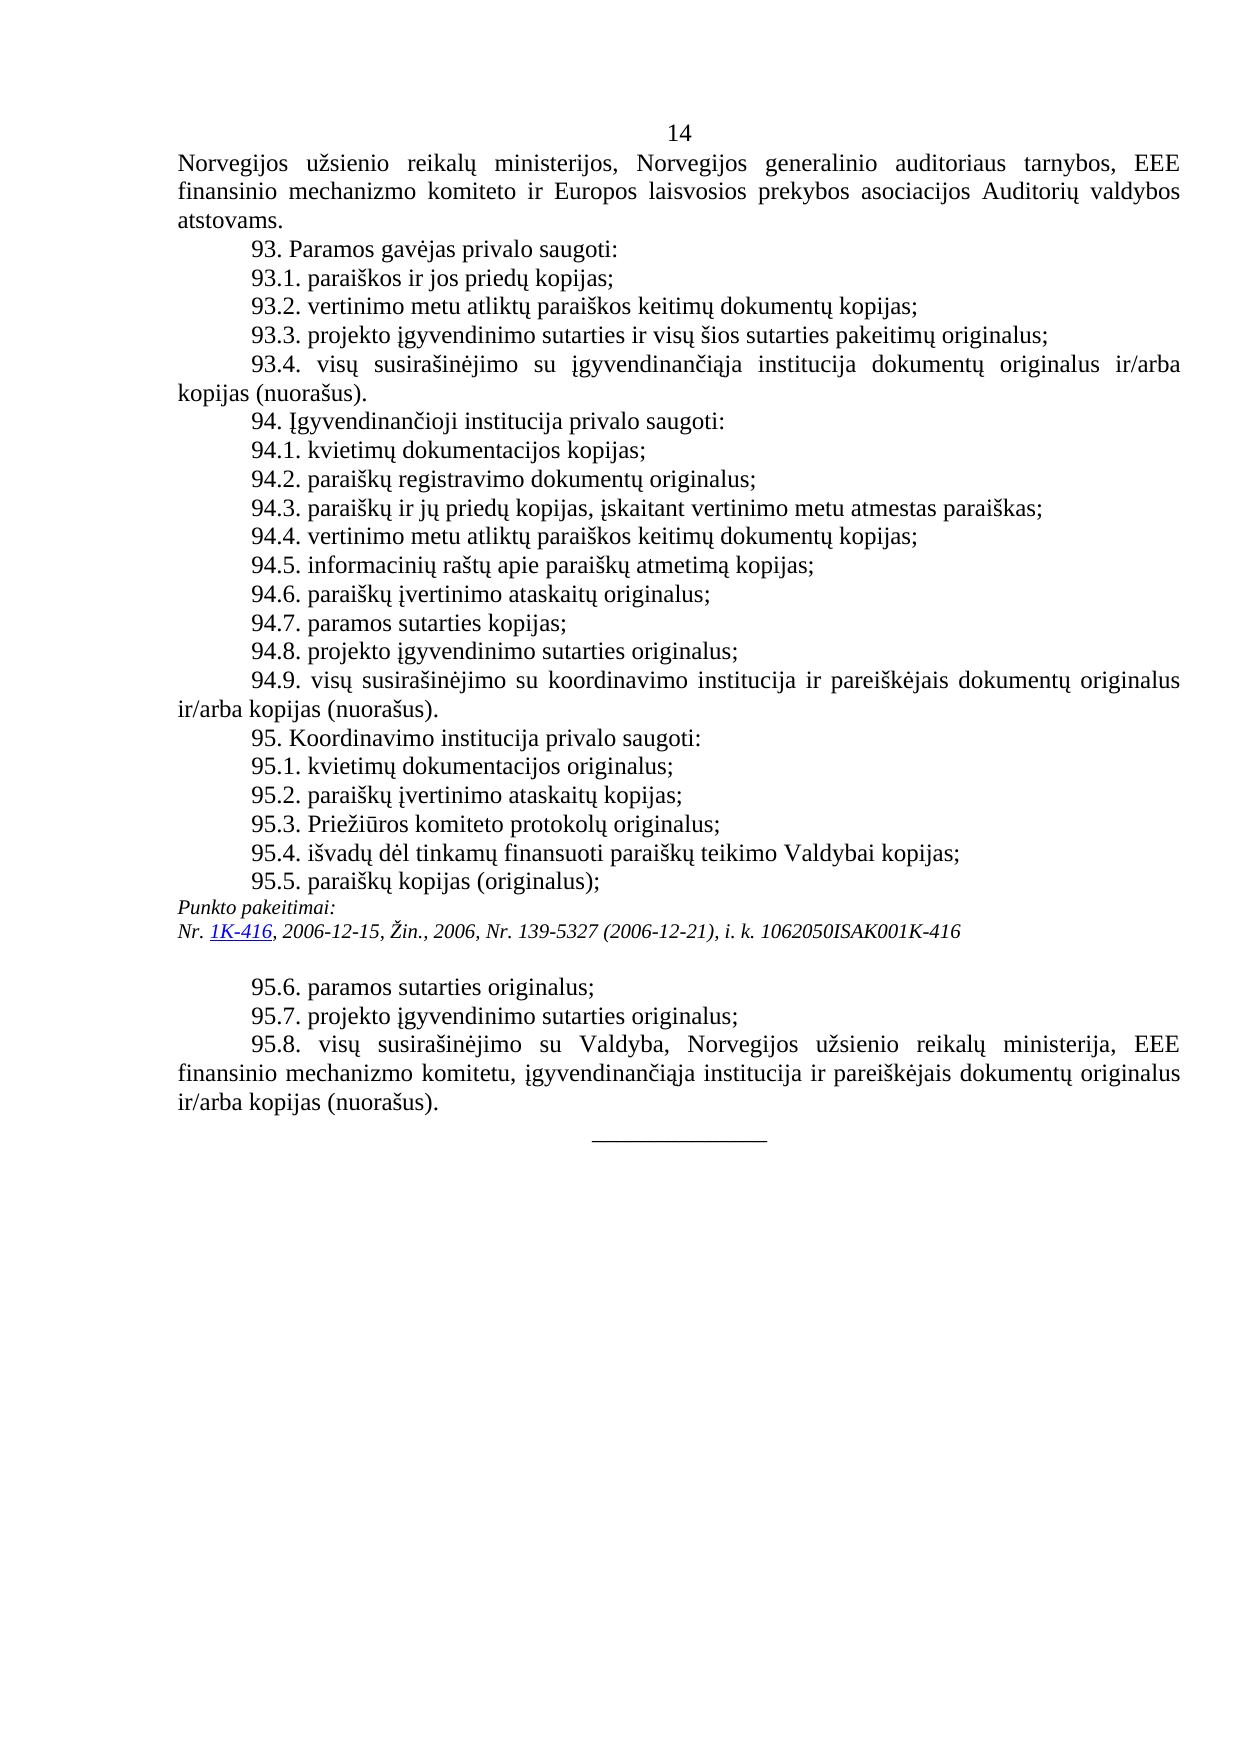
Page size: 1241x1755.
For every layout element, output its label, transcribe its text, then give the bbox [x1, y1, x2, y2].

text 93.3. projekto įgyvendinimo sutarties ir visų šios sutarties pakeitimų originalus; [177, 320, 1181, 349]
text 95.8. visų susirašinėjimo su Valdyba, Norvegijos užsienio reikalų ministerija, EEE finansinio mechanizmo komitetu, įgyvendinančiąja institucija ir pareiškėjais dokumentų originalus ir/arba kopijas (nuorašus). [177, 1029, 1181, 1116]
text 94.1. kvietimų dokumentacijos kopijas; [177, 435, 1181, 464]
text 95.2. paraiškų įvertinimo ataskaitų kopijas; [177, 780, 1181, 809]
text 95.1. kvietimų dokumentacijos originalus; [177, 751, 1181, 780]
text 94.5. informacinių raštų apie paraiškų atmetimą kopijas; [177, 550, 1181, 579]
text 95.4. išvadų dėl tinkamų finansuoti paraiškų teikimo Valdybai kopijas; [177, 838, 1181, 866]
text 93. Paramos gavėjas privalo saugoti: [177, 234, 1181, 263]
text 95.5. paraiškų kopijas (originalus); [177, 866, 1181, 895]
text 95.6. paramos sutarties originalus; [177, 972, 1181, 1001]
text Punkto pakeitimai: [177, 895, 1181, 919]
text Nr. 1K-416, 2006-12-15, Žin., 2006, Nr. 139-5327 (2006-12-21), i. k. 1062050ISAK001K-416 [177, 919, 1181, 943]
text 94.7. paramos sutarties kopijas; [177, 608, 1181, 636]
text 95.3. Priežiūros komiteto protokolų originalus; [177, 809, 1181, 838]
text ______________ [177, 1116, 1181, 1144]
text 95. Koordinavimo institucija privalo saugoti: [177, 723, 1181, 751]
text 94.3. paraiškų ir jų priedų kopijas, įskaitant vertinimo metu atmestas paraiškas; [177, 493, 1181, 521]
text 94.8. projekto įgyvendinimo sutarties originalus; [177, 636, 1181, 665]
text 95.7. projekto įgyvendinimo sutarties originalus; [177, 1001, 1181, 1029]
text 94. Įgyvendinančioji institucija privalo saugoti: [177, 406, 1181, 435]
text 94.4. vertinimo metu atliktų paraiškos keitimų dokumentų kopijas; [177, 521, 1181, 550]
text Norvegijos užsienio reikalų ministerijos, Norvegijos generalinio auditoriaus tarnybos, EEE finansinio mechanizmo komiteto ir Europos laisvosios prekybos asociacijos Auditorių valdybos atstovams. [177, 148, 1181, 234]
text 94.9. visų susirašinėjimo su koordinavimo institucija ir pareiškėjais dokumentų originalus ir/arba kopijas (nuorašus). [177, 665, 1181, 723]
text 93.2. vertinimo metu atliktų paraiškos keitimų dokumentų kopijas; [177, 291, 1181, 320]
text 94.6. paraiškų įvertinimo ataskaitų originalus; [177, 579, 1181, 608]
text 94.2. paraiškų registravimo dokumentų originalus; [177, 464, 1181, 493]
text 93.1. paraiškos ir jos priedų kopijas; [177, 263, 1181, 291]
text 93.4. visų susirašinėjimo su įgyvendinančiąja institucija dokumentų originalus ir/arba kopijas (nuorašus). [177, 349, 1181, 406]
